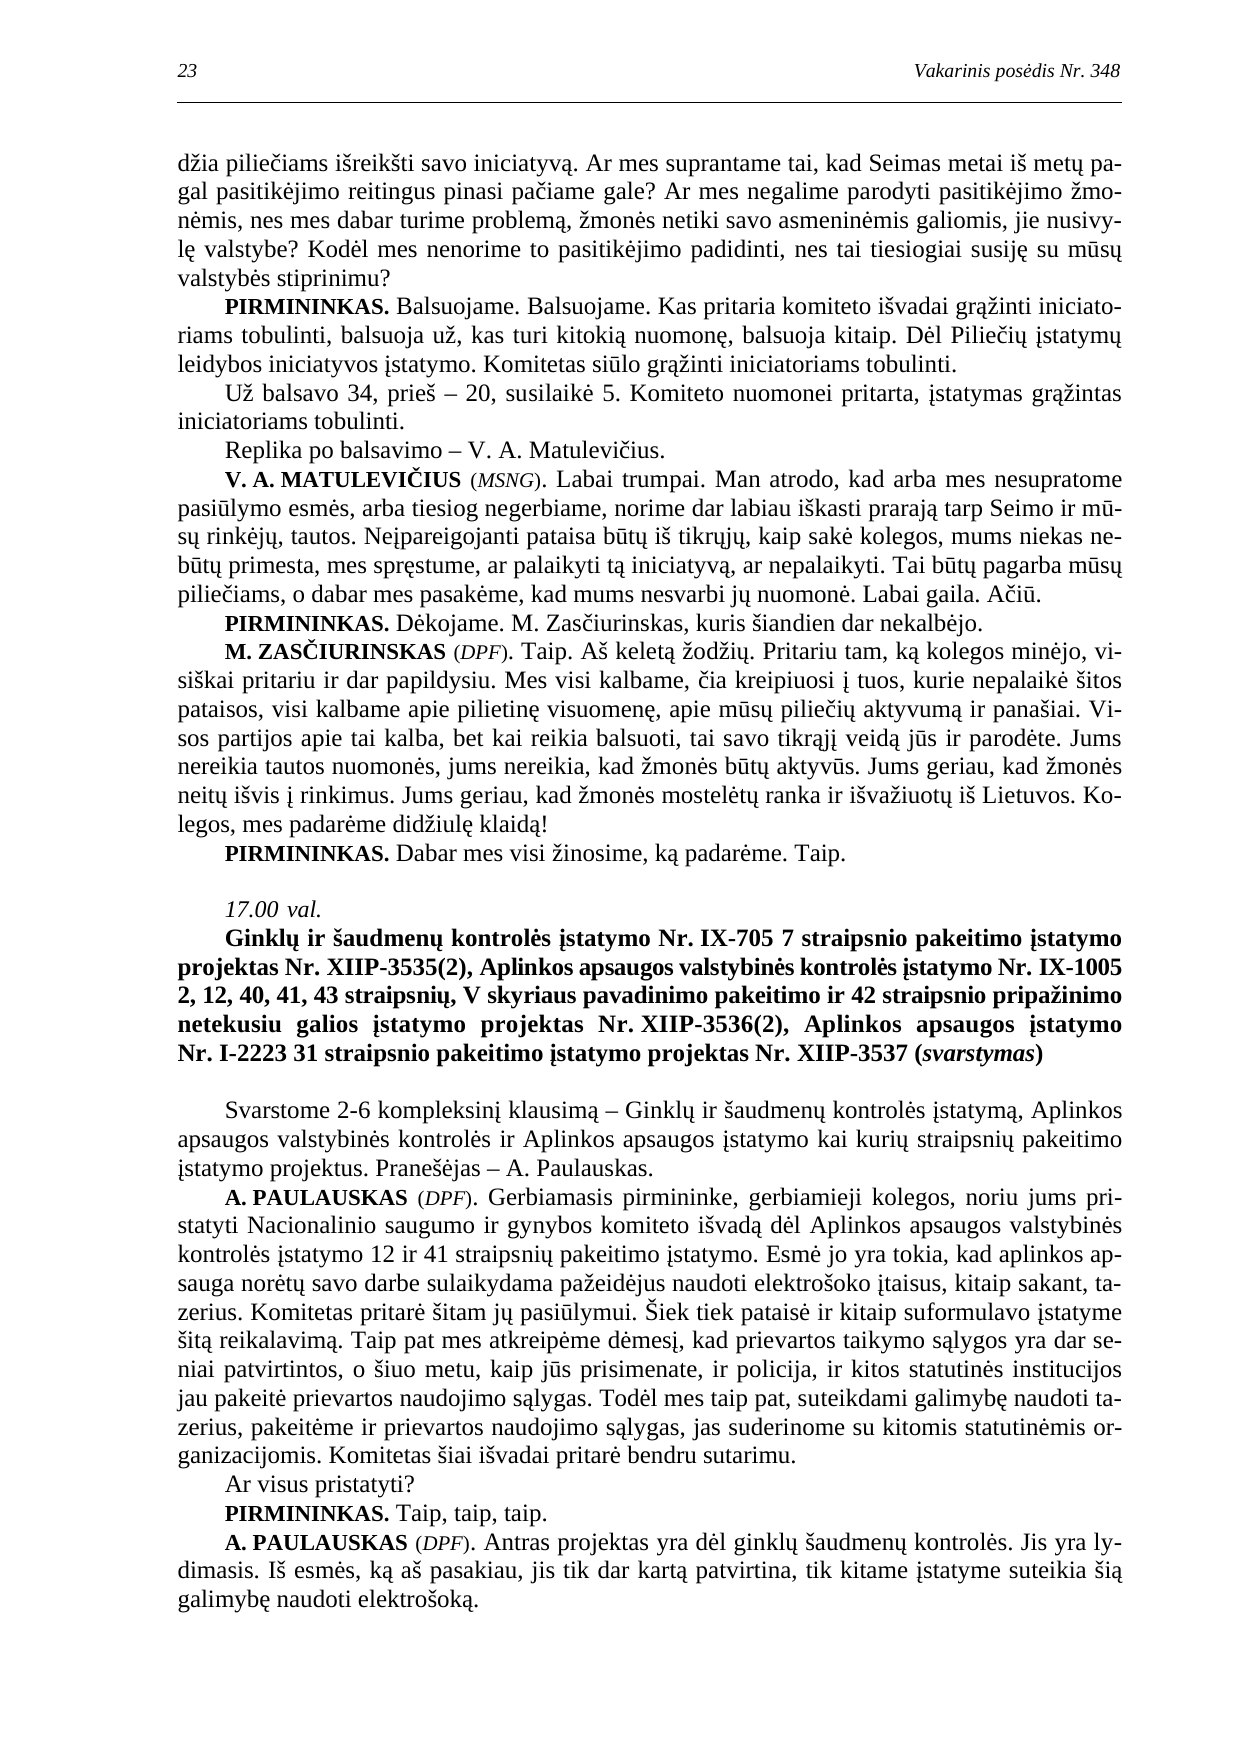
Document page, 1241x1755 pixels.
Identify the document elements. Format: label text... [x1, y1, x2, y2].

text A. PAULAUSKAS (DPF). Ger­bia­ma­sis pir­mi­nin­ke, ger­bia­mie­ji ko­le­gos, no­riu jums pri­sta­ty­ti Na­cio­na­li­nio sau­gu­mo ir gy­ny­bos ko­mi­te­to iš­va­dą dėl Ap­lin­kos ap­sau­gos vals­ty­bi­nės kon­tro­lės įsta­ty­mo 12 ir 41 straips­nių pa­kei­ti­mo įsta­ty­mo. Es­mė jo yra to­kia, kad ap­lin­kos ap­sau­ga no­rė­tų sa­vo dar­be su­lai­ky­da­ma pa­žei­dė­jus nau­do­ti elek­tro­šo­ko įtai­sus, ki­taip sa­kant, ta­ze­rius. Ko­mi­te­tas pri­ta­rė ši­tam jų pa­siū­ly­mui. Šiek tiek pa­tai­sė ir ki­taip su­for­mu­la­vo įsta­ty­me ši­tą rei­ka­la­vi­mą. Taip pat mes at­krei­pė­me dė­me­sį, kad prie­var­tos tai­ky­mo są­ly­gos yra dar se­niai pa­tvir­tin­tos, o šiuo me­tu, kaip jūs pri­si­me­na­te, ir po­li­ci­ja, ir ki­tos sta­tu­ti­nės ins­ti­tu­ci­jos jau pa­kei­tė prie­var­tos nau­do­ji­mo są­ly­gas. To­dėl mes taip pat, su­teik­da­mi ga­li­my­bę nau­do­ti ta­ze­rius, pa­kei­tė­me ir prie­var­tos nau­do­ji­mo są­ly­gas, jas su­de­ri­no­me su ki­to­mis sta­tu­ti­nė­mis or­ga­ni­za­ci­jo­mis. Ko­mi­te­tas šiai iš­va­dai pri­ta­rė ben­dru su­ta­ri­mu. [177, 1182, 1122, 1469]
text PIRMININKAS. Taip, taip, taip. [177, 1498, 1122, 1527]
text M. ZASČIURINSKAS (DPF). Taip. Aš kele­tą žo­džių. Pri­ta­riu tam, ką ko­le­gos mi­nė­jo, vi­siš­kai pri­ta­riu ir dar pa­pil­dy­siu. Mes vi­si kal­ba­me, čia krei­piuo­si į tuos, ku­rie ne­pa­lai­kė ši­tos pa­tai­sos, vi­si kal­ba­me apie pi­lie­ti­nę vi­suo­me­nę, apie mū­sų pi­lie­čių ak­ty­vu­mą ir pa­na­šiai. Vi­sos par­ti­jos apie tai kal­ba, bet kai rei­kia bal­suo­ti, tai sa­vo tik­rą­jį vei­dą jūs ir pa­ro­dė­te. Jums ne­rei­kia tau­tos nuo­mo­nės, jums ne­rei­kia, kad žmo­nės bū­tų ak­ty­vūs. Jums ge­riau, kad žmo­nės nei­tų iš­vis į rin­ki­mus. Jums ge­riau, kad žmo­nės mos­te­lė­tų ran­ka ir iš­va­žiuo­tų iš Lie­tu­vos. Ko­le­gos, mes pa­da­rė­me di­džiu­lę klai­dą! [177, 636, 1122, 838]
text Re­pli­ka po bal­sa­vi­mo – V. A. Ma­tu­le­vi­čius. [177, 435, 1122, 464]
text PIRMININKAS. Dė­ko­ja­me. M. Zas­čiu­rins­kas, ku­ris šian­dien dar ne­kal­bė­jo. [177, 608, 1122, 636]
text džia pi­lie­čiams iš­reikš­ti sa­vo ini­cia­ty­vą. Ar mes su­pran­ta­me tai, kad Sei­mas me­tai iš me­tų pa­gal pa­si­ti­kė­ji­mo rei­tin­gus pi­na­si pa­čia­me ga­le? Ar mes ne­ga­li­me pa­ro­dy­ti pa­si­ti­kė­ji­mo žmo­nė­mis, nes mes da­bar tu­ri­me pro­ble­mą, žmo­nės ne­ti­ki sa­vo as­me­ni­nė­mis ga­lio­mis, jie nu­si­vy­lę vals­ty­be? Ko­dėl mes ne­no­ri­me to pa­si­ti­kė­ji­mo pa­di­din­ti, nes tai tie­sio­giai su­si­ję su mū­sų vals­ty­bės stip­ri­ni­mu? [177, 148, 1122, 291]
text PIRMININKAS. Da­bar mes vi­si ži­no­si­me, ką pa­da­rė­me. Taip. [177, 838, 1122, 866]
text Ar vi­sus pri­sta­ty­ti? [177, 1469, 1122, 1498]
text 17.00 val. [224, 895, 1122, 923]
text Svars­to­me 2-6 kom­plek­si­nį klau­si­mą – Gin­klų ir šaud­me­nų kon­tro­lės įsta­ty­mą, Ap­lin­kos ap­sau­gos vals­ty­bi­nės kon­tro­lės ir Ap­lin­kos ap­sau­gos įsta­ty­mo kai ku­rių straips­nių pa­kei­ti­mo įsta­ty­mo pro­jek­tus. Pra­ne­šė­jas – A. Pau­laus­kas. [177, 1095, 1122, 1182]
text PIRMININKAS. Bal­suo­ja­me. Bal­suo­ja­me. Kas pri­ta­ria ko­mi­te­to iš­va­dai grą­žin­ti ini­cia­to­riams to­bu­lin­ti, bal­suo­ja už, kas tu­ri ki­to­kią nuo­mo­nę, bal­suo­ja ki­taip. Dėl Pi­lie­čių įsta­ty­mų lei­dy­bos ini­cia­ty­vos įsta­ty­mo. Ko­mi­te­tas siū­lo grą­žin­ti ini­cia­to­riams to­bu­lin­ti. [177, 291, 1122, 378]
text Už bal­sa­vo 34, prieš – 20, su­si­lai­kė 5. Ko­mi­te­to nuo­mo­nei pri­tar­ta, įsta­ty­mas grą­žin­tas ini­cia­to­riams to­bu­lin­ti. [177, 378, 1122, 435]
text A. PAULAUSKAS (DPF). Ant­ras pro­jek­tas yra dėl gin­klų šaud­me­nų kon­tro­lės. Jis yra ly­di­ma­sis. Iš es­mės, ką aš pa­sa­kiau, jis tik dar kar­tą pa­tvir­ti­na, tik ki­ta­me įsta­ty­me su­tei­kia šią ga­li­my­bę nau­do­ti elek­tro­šo­ką. [177, 1527, 1122, 1613]
text V. A. MATULEVIČIUS (MSNG). La­bai trum­pai. Man at­ro­do, kad ar­ba mes ne­su­pra­to­me pa­siū­ly­mo es­mės, ar­ba tie­siog ne­ger­bia­me, no­ri­me dar la­biau iš­kas­ti pra­ra­ją tarp Sei­mo ir mū­sų rin­kė­jų, tau­tos. Ne­įpa­rei­go­jan­ti pa­tai­sa bū­tų iš tik­rų­jų, kaip sa­kė ko­le­gos, mums nie­kas ne­bū­tų pri­mes­ta, mes spręs­tu­me, ar pa­lai­ky­ti tą ini­cia­ty­vą, ar ne­pa­lai­ky­ti. Tai bū­tų pa­gar­ba mū­sų pi­lie­čiams, o da­bar mes pa­sa­kė­me, kad mums ne­svar­bi jų nuo­mo­nė. La­bai gai­la. Ačiū. [177, 464, 1122, 608]
text Gin­klų ir šaud­me­nų kon­tro­lės įsta­ty­mo Nr. IX-705 7 straips­nio pa­kei­ti­mo įsta­ty­mo pro­jek­tas Nr. XIIP-3535(2), Ap­lin­kos ap­sau­gos vals­ty­bi­nės kon­tro­lės įsta­ty­mo Nr. IX-1005 2, 12, 40, 41, 43 straips­nių, V sky­riaus pa­va­di­ni­mo pa­kei­ti­mo ir 42 straips­nio pri­pa­ži­ni­mo ne­te­ku­siu ga­lios įsta­ty­mo pro­jek­tas Nr. XIIP-3536(2), Ap­lin­kos ap­sau­gos įsta­ty­mo Nr. I-2223 31 straips­nio pa­kei­ti­mo įsta­ty­mo pro­jek­tas Nr. XIIP-3537 (svars­ty­mas) [177, 923, 1122, 1067]
